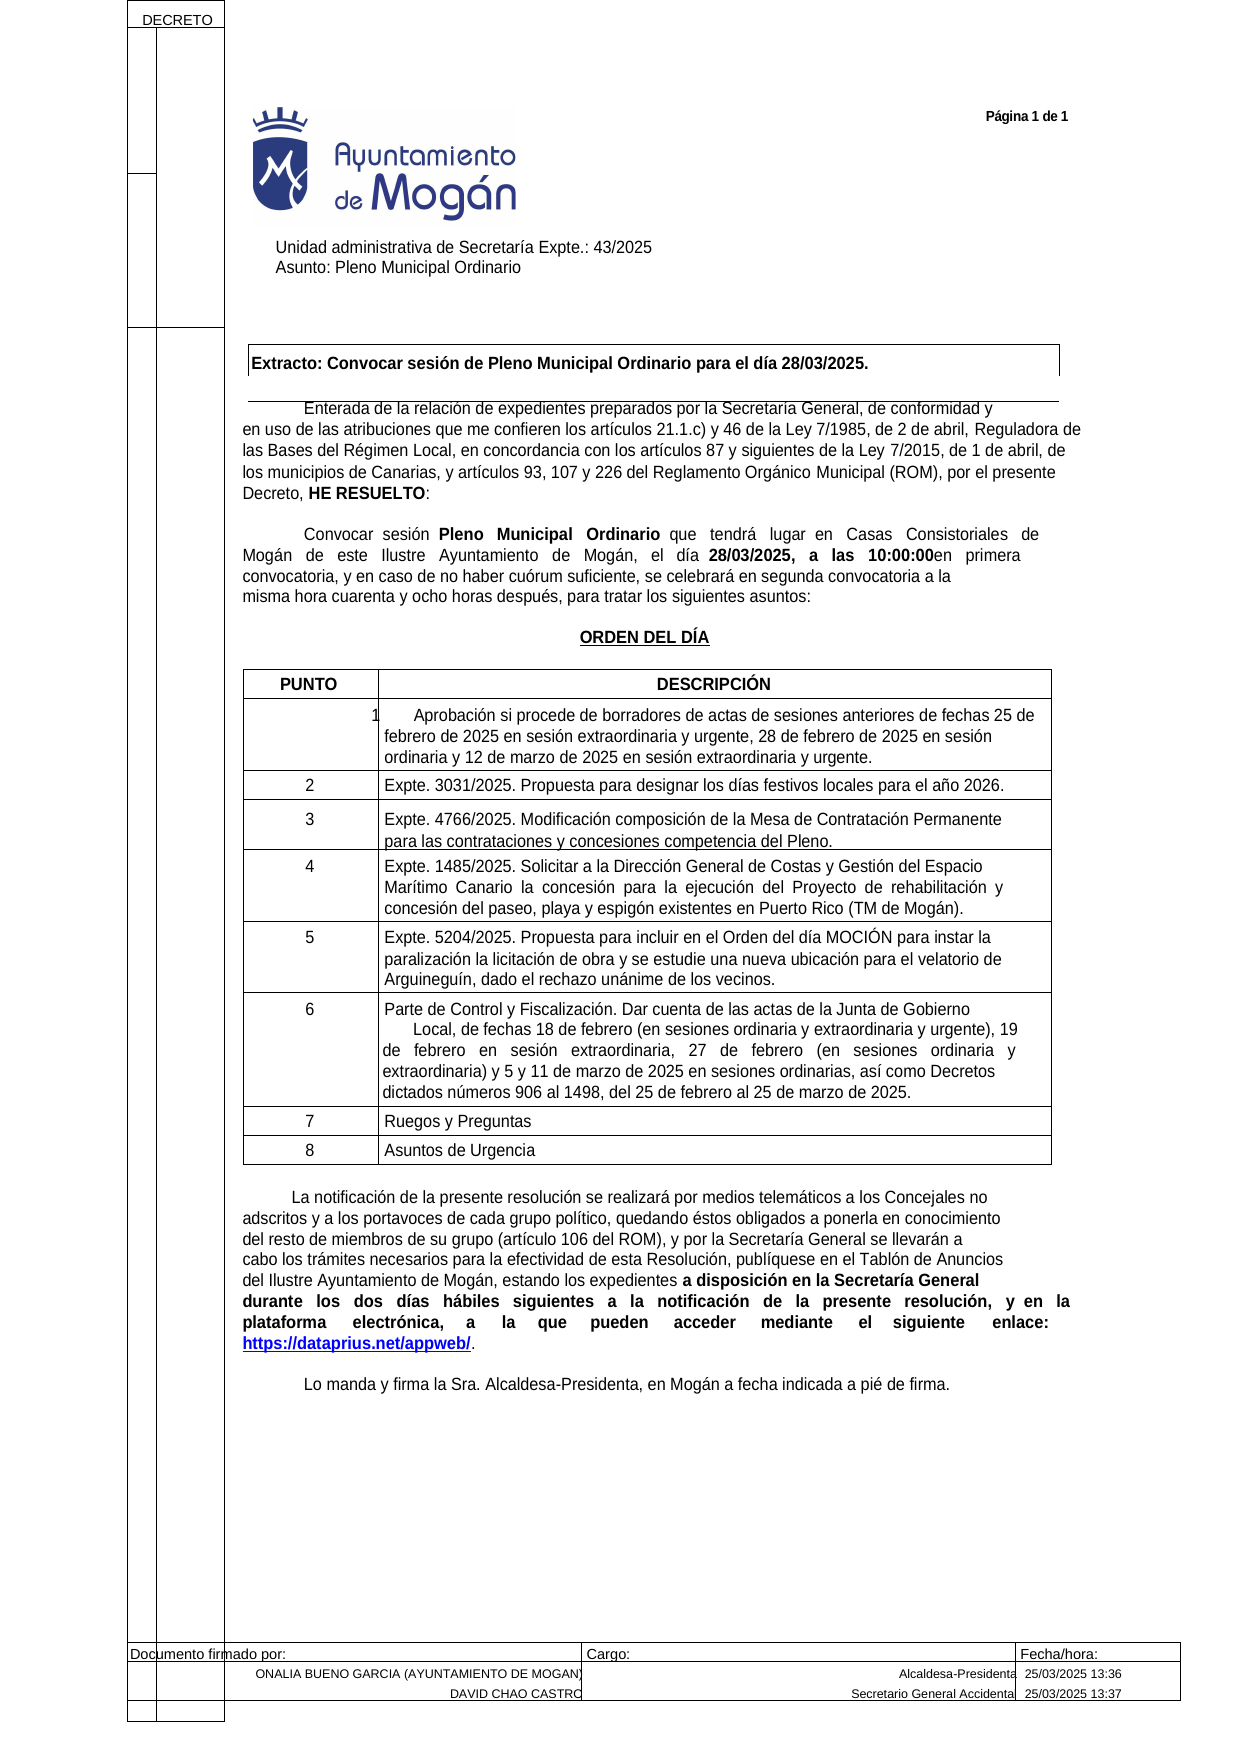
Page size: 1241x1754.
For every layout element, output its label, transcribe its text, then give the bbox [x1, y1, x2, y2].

text Asunto: Pleno Municipal Ordinario [275, 257, 1188, 278]
table_cell Asuntos de Urgencia [379, 1136, 1051, 1164]
table_cell 1 [244, 699, 378, 770]
text Unidad administrativa de Secretaría Expte.: 43/2025 [275, 236, 664, 257]
text del Ilustre Ayuntamiento de Mogán, estando los expedientes a disposición en la Secretaría General [242, 1270, 1188, 1290]
table_cell 7 [244, 1107, 378, 1135]
table_cell 8 [244, 1136, 378, 1164]
table_cell [128, 328, 156, 1721]
table_header DECRETO [128, 1, 224, 27]
table_cell [157, 28, 224, 327]
table_cell ONALIA BUENO GARCIA (AYUNTAMIENTO DE MOGAN) DAVID CHAO CASTRO [225, 1662, 581, 1700]
table_cell 5 [244, 922, 378, 992]
table_cell 6 [244, 993, 378, 1106]
table_cell Expte. 1485/2025. Solicitar a la Dirección General de Costas y Gestión del Espacio Marítimo Canario la concesión para la ejecución del Proyecto de rehabilitación y concesión del paseo, playa y espigón existentes en Puerto Rico (TM de Mogán). [379, 850, 1051, 921]
text Página 1 de 1 [986, 108, 1188, 125]
text Extracto: Convocar sesión de Pleno Municipal Ordinario para el día 28/03/2025. [251, 353, 1059, 373]
text La notificación de la presente resolución se realizará por medios telemáticos a los Concejales no adscritos y a los portavoces de cada grupo político, quedando éstos obligados a ponerla en conocimiento [242, 1187, 1118, 1229]
text misma hora cuarenta y ocho horas después, para tratar los siguientes asuntos: [242, 586, 1188, 607]
picture [252, 107, 516, 226]
table_cell Expte. 3031/2025. Propuesta para designar los días festivos locales para el año 2026. [379, 771, 1051, 799]
table_cell [128, 28, 156, 173]
table_cell [157, 328, 224, 1721]
table_header PUNTO [244, 670, 378, 698]
table_header Documento firmado por: [225, 1643, 581, 1661]
text Enterada de la relación de expedientes preparados por la Secretaría General, de conformidad y en uso de las atribuciones que me confieren los artículos 21.1.c) y 46 de la Ley 7/1985, de 2 de abril, Reguladora de las Bases del Régimen Local, en concordancia con los artículos 87 y siguientes de la Ley 7/2015, de 1 de abril, de los municipios de Canarias, y artículos 93, 107 y 226 del Reglamento Orgánico Municipal (ROM), por el presente Decreto, HE RESUELTO: [242, 398, 1086, 503]
table_cell 25/03/2025 13:36 25/03/2025 13:37 [1016, 1662, 1180, 1700]
text cabo los trámites necesarios para la efectividad de esta Resolución, publíquese en el Tablón de Anuncios [242, 1249, 1188, 1270]
text del resto de miembros de su grupo (artículo 106 del ROM), y por la Secretaría General se llevarán a [242, 1229, 1188, 1249]
table_header Cargo: [582, 1643, 1015, 1661]
table_cell Expte. 5204/2025. Propuesta para incluir en el Orden del día MOCIÓN para instar la paralización la licitación de obra y se estudie una nueva ubicación para el velatorio de Arguineguín, dado el rechazo unánime de los vecinos. [379, 922, 1051, 992]
text durante los dos días hábiles siguientes a la notificación de la presente resolución, y en la plataforma electrónica, a la que pueden acceder mediante el siguiente enlace: https://dataprius.net/appweb/. [242, 1290, 1118, 1354]
table_cell Expte. 4766/2025. Modificación composición de la Mesa de Contratación Permanente para las contrataciones y concesiones competencia del Pleno. [379, 800, 1051, 849]
text Lo manda y firma la Sra. Alcaldesa-Presidenta, en Mogán a fecha indicada a pié de firma. [304, 1374, 1188, 1395]
text ORDEN DEL DÍA [579, 628, 1188, 648]
table_cell 4 [244, 850, 378, 921]
table_cell [128, 174, 156, 327]
table_header DESCRIPCIÓN [379, 670, 1051, 698]
table_cell 2 [244, 771, 378, 799]
text Convocar sesión Pleno Municipal Ordinario que tendrá lugar en Casas Consistoriales de Mogán de este Ilustre Ayuntamiento de Mogán, el día 28/03/2025, a las 10:00:00en primera convocatoria, y en caso de no haber cuórum suficiente, se celebrará en segunda convocatoria a la [242, 524, 1086, 586]
table_cell Aprobación si procede de borradores de actas de sesiones anteriores de fechas 25 de febrero de 2025 en sesión extraordinaria y urgente, 28 de febrero de 2025 en sesión ordinaria y 12 de marzo de 2025 en sesión extraordinaria y urgente. [379, 699, 1051, 770]
text [1060, 353, 1188, 373]
table_cell Ruegos y Preguntas [379, 1107, 1051, 1135]
table_cell Alcaldesa-Presidenta Secretario General Accidental [582, 1662, 1015, 1700]
table_cell 3 [244, 800, 378, 849]
table_cell Parte de Control y Fiscalización. Dar cuenta de las actas de la Junta de Gobierno Local, de fechas 18 de febrero (en sesiones ordinaria y extraordinaria y urgente), 19 de febrero en sesión extraordinaria, 27 de febrero (en sesiones ordinaria y extraordinaria) y 5 y 11 de marzo de 2025 en sesiones ordinarias, así como Decretos dictados números 906 al 1498, del 25 de febrero al 25 de marzo de 2025. [379, 993, 1051, 1106]
table_header Fecha/hora: [1016, 1643, 1180, 1661]
